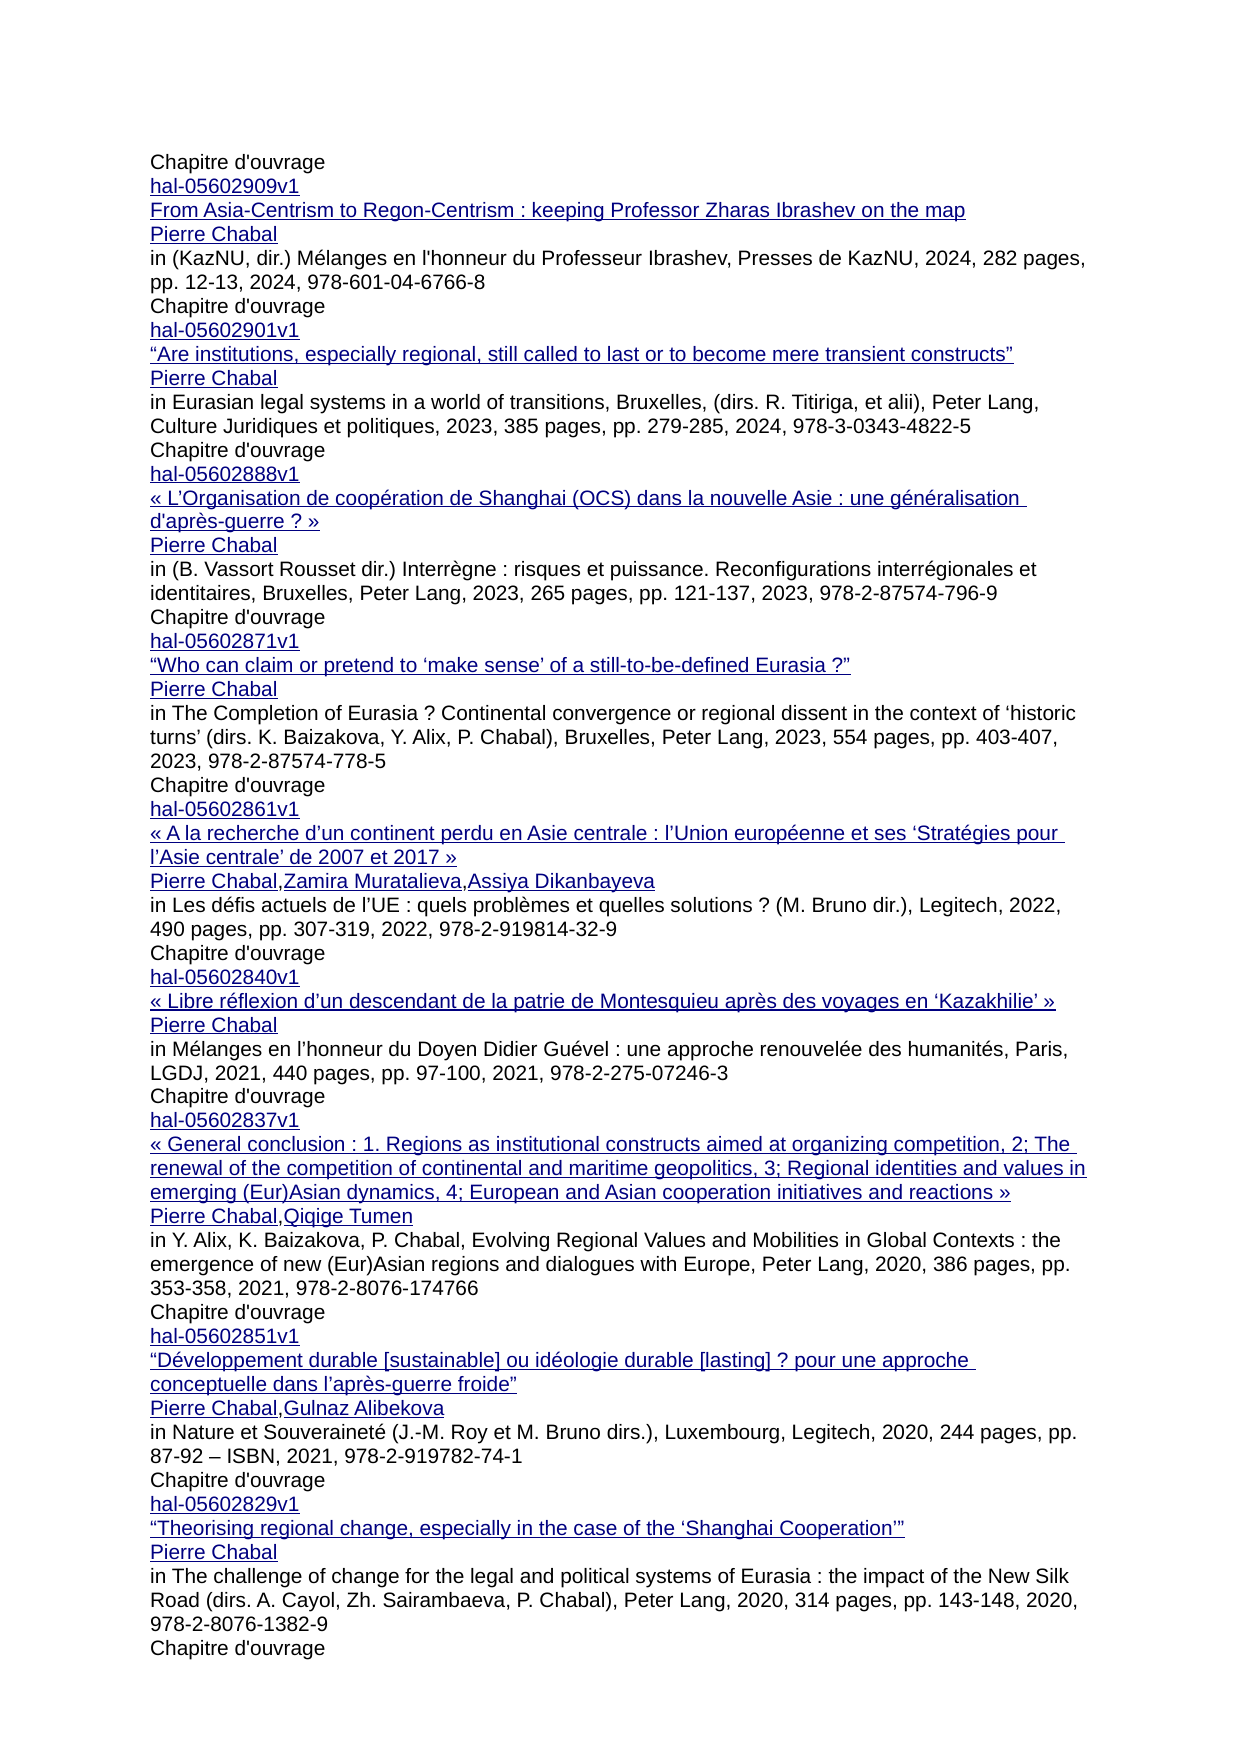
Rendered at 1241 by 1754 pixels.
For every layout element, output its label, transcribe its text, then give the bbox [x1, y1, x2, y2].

table_cell Chapitre d'ouvrage hal-05602909v1 [150, 150, 1090, 198]
table_cell “Développement durable [sustainable] ou idéologie durable [lasting] ? pour une approche conceptuelle dans l’après-guerre froide” Pierre Chabal,Gulnaz Alibekova in Nature et Souveraineté (J.-M. Roy et M. Bruno dirs.), Luxembourg, Legitech, 2020, 244 pages, pp. 87-92 – ISBN, 2021, 978-2-919782-74-1 Chapitre d'ouvrage hal-05602829v1 [150, 1348, 1090, 1516]
table_cell « Libre réflexion d’un descendant de la patrie de Montesquieu après des voyages en ‘Kazakhilie’ » Pierre Chabal in Mélanges en l’honneur du Doyen Didier Guével : une approche renouvelée des humanités, Paris, LGDJ, 2021, 440 pages, pp. 97-100, 2021, 978-2-275-07246-3 Chapitre d'ouvrage hal-05602837v1 [150, 989, 1090, 1132]
table_cell “Are institutions, especially regional, still called to last or to become mere transient constructs” Pierre Chabal in Eurasian legal systems in a world of transitions, Bruxelles, (dirs. R. Titiriga, et alii), Peter Lang, Culture Juridiques et politiques, 2023, 385 pages, pp. 279-285, 2024, 978-3-0343-4822-5 Chapitre d'ouvrage hal-05602888v1 [150, 342, 1090, 485]
table_cell « A la recherche d’un continent perdu en Asie centrale : l’Union européenne et ses ‘Stratégies pour l’Asie centrale’ de 2007 et 2017 » Pierre Chabal,Zamira Muratalieva,Assiya Dikanbayeva in Les défis actuels de l’UE : quels problèmes et quelles solutions ? (M. Bruno dir.), Legitech, 2022, 490 pages, pp. 307-319, 2022, 978-2-919814-32-9 Chapitre d'ouvrage hal-05602840v1 [150, 821, 1090, 988]
table_cell « L’Organisation de coopération de Shanghai (OCS) dans la nouvelle Asie : une généralisation d'après-guerre ? » Pierre Chabal in (B. Vassort Rousset dir.) Interrègne : risques et puissance. Reconfigurations interrégionales et identitaires, Bruxelles, Peter Lang, 2023, 265 pages, pp. 121-137, 2023, 978-2-87574-796-9 Chapitre d'ouvrage hal-05602871v1 [150, 485, 1090, 653]
table_cell “Theorising regional change, especially in the case of the ‘Shanghai Cooperation’” Pierre Chabal in The challenge of change for the legal and political systems of Eurasia : the impact of the New Silk Road (dirs. A. Cayol, Zh. Sairambaeva, P. Chabal), Peter Lang, 2020, 314 pages, pp. 143-148, 2020, 978-2-8076-1382-9 Chapitre d'ouvrage [150, 1516, 1090, 1659]
table_cell « General conclusion : 1. Regions as institutional constructs aimed at organizing competition, 2; The renewal of the competition of continental and maritime geopolitics, 3; Regional identities and values in emerging (Eur)Asian dynamics, 4; European and Asian cooperation initiatives and reactions » Pierre Chabal,Qiqige Tumen in Y. Alix, K. Baizakova, P. Chabal, Evolving Regional Values and Mobilities in Global Contexts : the emergence of new (Eur)Asian regions and dialogues with Europe, Peter Lang, 2020, 386 pages, pp. 353-358, 2021, 978-2-8076-174766 Chapitre d'ouvrage hal-05602851v1 [150, 1132, 1090, 1348]
table_cell From Asia-Centrism to Regon-Centrism : keeping Professor Zharas Ibrashev on the map Pierre Chabal in (KazNU, dir.) Mélanges en l'honneur du Professeur Ibrashev, Presses de KazNU, 2024, 282 pages, pp. 12-13, 2024, 978-601-04-6766-8 Chapitre d'ouvrage hal-05602901v1 [150, 198, 1090, 342]
table_cell “Who can claim or pretend to ‘make sense’ of a still-to-be-defined Eurasia ?” Pierre Chabal in The Completion of Eurasia ? Continental convergence or regional dissent in the context of ‘historic turns’ (dirs. K. Baizakova, Y. Alix, P. Chabal), Bruxelles, Peter Lang, 2023, 554 pages, pp. 403-407, 2023, 978-2-87574-778-5 Chapitre d'ouvrage hal-05602861v1 [150, 653, 1090, 821]
